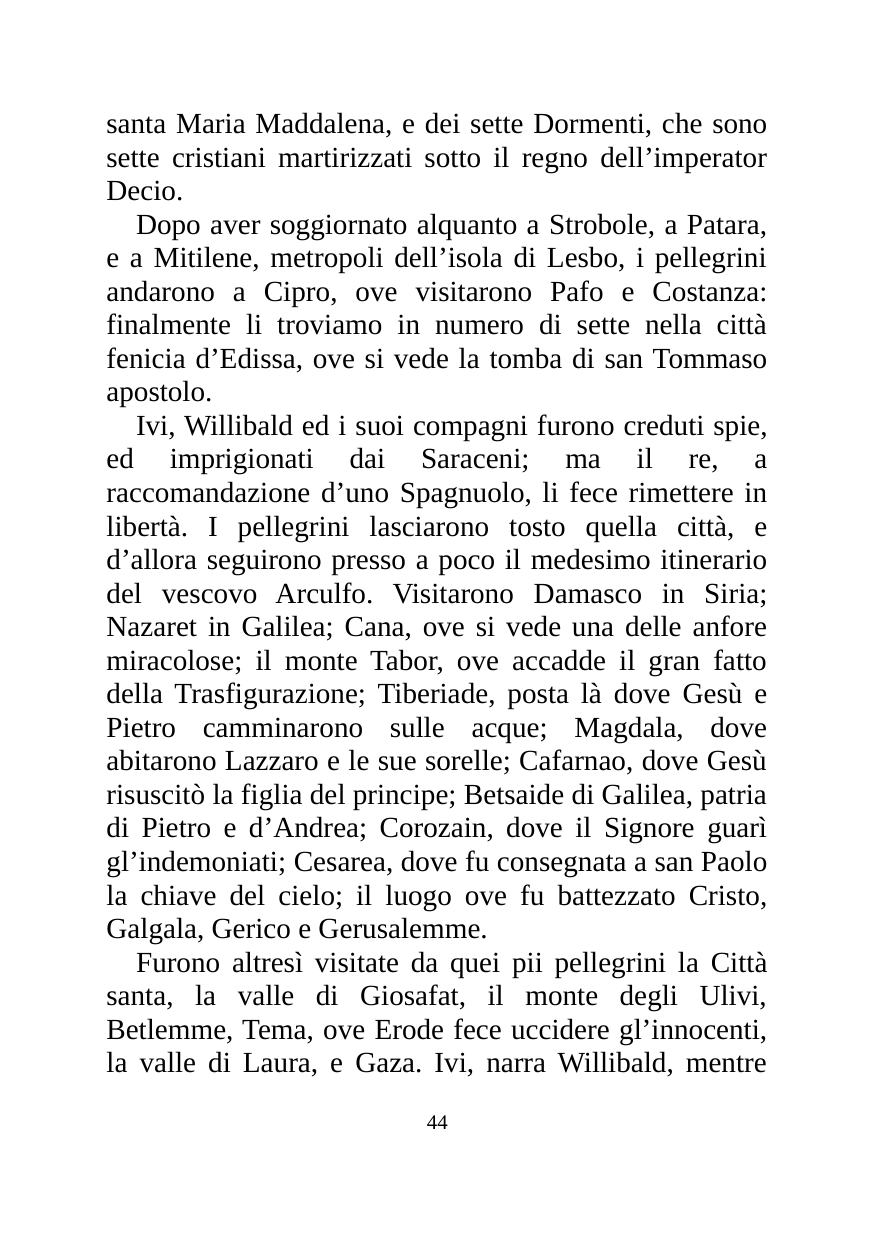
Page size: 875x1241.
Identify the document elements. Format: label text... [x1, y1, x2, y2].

text santa Maria Maddalena, e dei sette Dormenti, che sono sette cristiani martirizzati sotto il regno dell’imperator Decio. [106, 106, 768, 207]
text Ivi, Willibald ed i suoi compagni furono creduti spie, ed imprigionati dai Saraceni; ma il re, a raccomandazione d’uno Spagnuolo, li fece rimettere in libertà. I pellegrini lasciarono tosto quella città, e d’allora seguirono presso a poco il medesimo itinerario del vescovo Arculfo. Visitarono Damasco in Siria; Nazaret in Galilea; Cana, ove si vede una delle anfore miracolose; il monte Tabor, ove accadde il gran fatto della Trasfigurazione; Tiberiade, posta là dove Gesù e Pietro camminarono sulle acque; Magdala, dove abitarono Lazzaro e le sue sorelle; Cafarnao, dove Gesù risuscitò la figlia del principe; Betsaide di Galilea, patria di Pietro e d’Andrea; Corozain, dove il Signore guarì gl’indemoniati; Cesarea, dove fu consegnata a san Paolo la chiave del cielo; il luogo ove fu battezzato Cristo, Galgala, Gerico e Gerusalemme. [106, 408, 768, 945]
text Furono altresì visitate da quei pii pellegrini la Città santa, la valle di Giosafat, il monte degli Ulivi, Betlemme, Tema, ove Erode fece uccidere gl’innocenti, la valle di Laura, e Gaza. Ivi, narra Willibald, mentre [106, 945, 768, 1079]
text Dopo aver soggiornato alquanto a Strobole, a Patara, e a Mitilene, metropoli dell’isola di Lesbo, i pellegrini andarono a Cipro, ove visitarono Pafo e Costanza: finalmente li troviamo in numero di sette nella città fenicia d’Edissa, ove si vede la tomba di san Tommaso apostolo. [106, 207, 768, 408]
